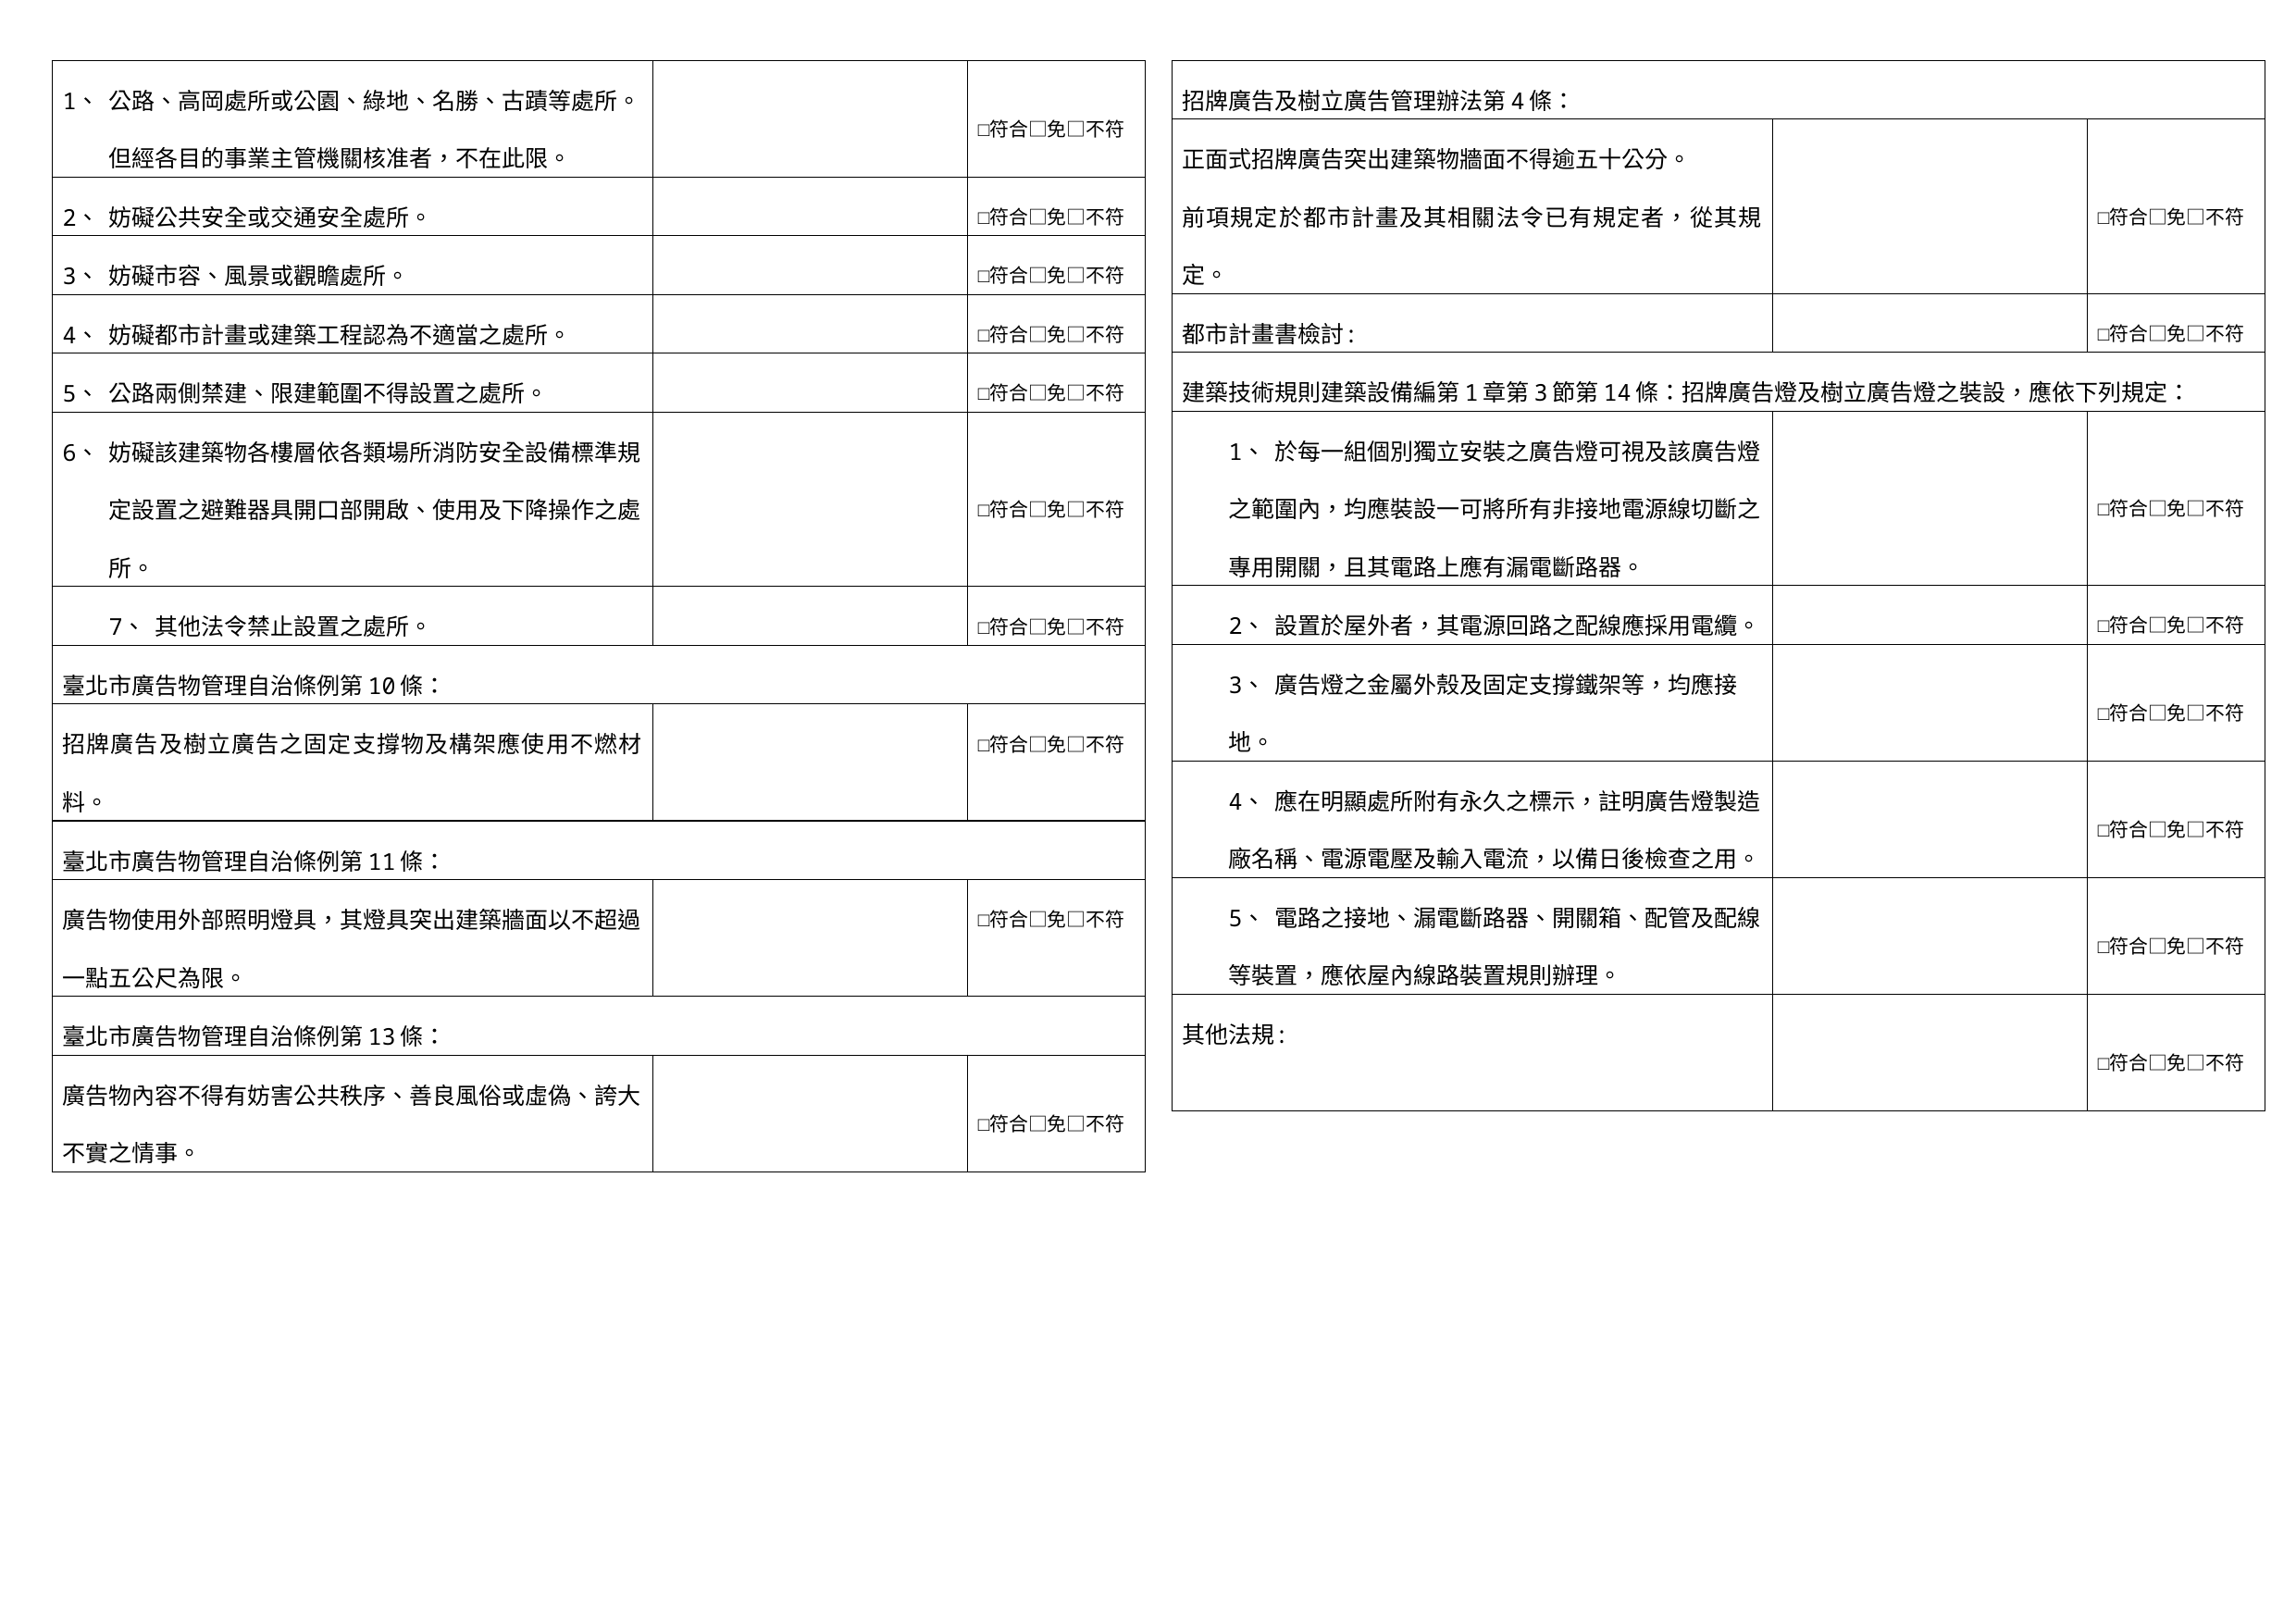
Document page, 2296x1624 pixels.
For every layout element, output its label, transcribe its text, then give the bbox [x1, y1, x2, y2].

table_cell 公路兩側禁建、限建範圍不得設置之處所。 [642, 353, 652, 412]
table_cell 公路、高岡處所或公園、綠地、名勝、古蹟等處所。但經各目的事業主管機關核准者，不在此限。 [53, 61, 62, 177]
table_cell [653, 880, 967, 996]
table_cell □符合□免□不符 [968, 1056, 1145, 1172]
table_cell □符合□免□不符 [968, 236, 1145, 294]
table_cell [1773, 878, 2087, 994]
table_cell □符合□免□不符 [968, 704, 1145, 820]
table_cell [1773, 412, 2087, 585]
table_cell 其他法令禁止設置之處所。 [53, 587, 652, 645]
table_cell □符合□免□不符 [2088, 995, 2265, 1110]
table_cell 應在明顯處所附有永久之標示，註明廣告燈製造廠名稱、電源電壓及輸入電流，以備日後檢查之用。 [1173, 762, 1772, 877]
table_cell □符合□免□不符 [968, 295, 1145, 353]
table_cell □符合□免□不符 [2088, 878, 2265, 994]
table_cell □符合□免□不符 [968, 61, 1145, 177]
table_cell 臺北市廣告物管理自治條例第10條： [53, 646, 1145, 703]
table_cell 廣告燈之金屬外殼及固定支撐鐵架等，均應接地。 [1173, 645, 1772, 761]
table_cell 廣告物內容不得有妨害公共秩序、善良風俗或虛偽、誇大不實之情事。 [642, 1056, 652, 1172]
table_cell [653, 295, 967, 353]
table_cell 正面式招牌廣告突出建築物牆面不得逾五十公分。 前項規定於都市計畫及其相關法令已有規定者，從其規定。 [1173, 119, 1772, 293]
table_cell 妨礙都市計畫或建築工程認為不適當之處所。 [642, 295, 652, 353]
table_cell 妨礙公共安全或交通安全處所。 [53, 178, 62, 235]
table_cell □符合□免□不符 [2088, 119, 2265, 293]
table_cell 於每一組個別獨立安裝之廣告燈可視及該廣告燈之範圍內，均應裝設一可將所有非接地電源線切斷之專用開關，且其電路上應有漏電斷路器。 [1173, 412, 1772, 585]
table_cell [1773, 119, 2087, 293]
table_cell 臺北市廣告物管理自治條例第11條： [53, 822, 1145, 879]
table_cell □符合□免□不符 [2088, 412, 2265, 585]
table_cell [1773, 294, 2087, 352]
table_cell □符合□免□不符 [968, 353, 1145, 412]
table_cell [653, 413, 967, 586]
table_cell 妨礙市容、風景或觀瞻處所。 [642, 236, 652, 294]
table_cell [1773, 762, 2087, 877]
table_cell 建築技術規則建築設備編第1章第3節第14條：招牌廣告燈及樹立廣告燈之裝設，應依下列規定： [1173, 353, 2265, 411]
table_cell [653, 704, 967, 820]
table_cell 廣告物使用外部照明燈具，其燈具突出建築牆面以不超過一點五公尺為限。 [53, 880, 62, 996]
table_cell [1773, 645, 2087, 761]
table_cell [1773, 995, 2087, 1110]
table_cell 臺北市廣告物管理自治條例第13條： [53, 997, 1145, 1054]
table_cell [957, 353, 967, 412]
table_cell [1773, 586, 2087, 644]
table_cell [653, 1056, 967, 1172]
table_cell 公路兩側禁建、限建範圍不得設置之處所。 [53, 353, 62, 412]
table_cell [653, 353, 664, 412]
table_cell □符合□免□不符 [968, 413, 1145, 586]
table_cell □符合□免□不符 [2088, 294, 2265, 352]
table_cell 妨礙市容、風景或觀瞻處所。 [53, 236, 62, 294]
table_cell 妨礙該建築物各樓層依各類場所消防安全設備標準規定設置之避難器具開口部開啟、使用及下降操作之處所。 [642, 413, 652, 586]
table_cell □符合□免□不符 [968, 880, 1145, 996]
table_cell □符合□免□不符 [968, 587, 1145, 645]
table_cell □符合□免□不符 [968, 178, 1145, 235]
table_cell 廣告物內容不得有妨害公共秩序、善良風俗或虛偽、誇大不實之情事。 [53, 1056, 62, 1172]
table_cell 廣告物使用外部照明燈具，其燈具突出建築牆面以不超過一點五公尺為限。 [642, 880, 652, 996]
table_cell 電路之接地、漏電斷路器、開關箱、配管及配線等裝置，應依屋內線路裝置規則辦理。 [1173, 878, 1772, 994]
table_cell 設置於屋外者，其電源回路之配線應採用電纜。 [1173, 586, 1772, 644]
table_cell 妨礙都市計畫或建築工程認為不適當之處所。 [53, 295, 62, 353]
table_cell □符合□免□不符 [2088, 586, 2265, 644]
table_cell 妨礙公共安全或交通安全處所。 [642, 178, 652, 235]
table_cell 都市計畫書檢討: [1173, 294, 1772, 352]
table_cell 妨礙該建築物各樓層依各類場所消防安全設備標準規定設置之避難器具開口部開啟、使用及下降操作之處所。 [53, 413, 62, 586]
table_cell 招牌廣告及樹立廣告之固定支撐物及構架應使用不燃材料。 [53, 704, 652, 820]
table_cell [653, 236, 967, 294]
table_cell □符合□免□不符 [2088, 645, 2265, 761]
table_cell □符合□免□不符 [2088, 762, 2265, 877]
table_cell 公路、高岡處所或公園、綠地、名勝、古蹟等處所。但經各目的事業主管機關核准者，不在此限。 [642, 61, 652, 177]
table_cell [653, 178, 967, 235]
table_cell 其他法規: [1173, 995, 1772, 1110]
table_cell 招牌廣告及樹立廣告管理辦法第4條： [1173, 61, 2265, 118]
table_cell [653, 587, 967, 645]
table_cell [653, 61, 967, 177]
